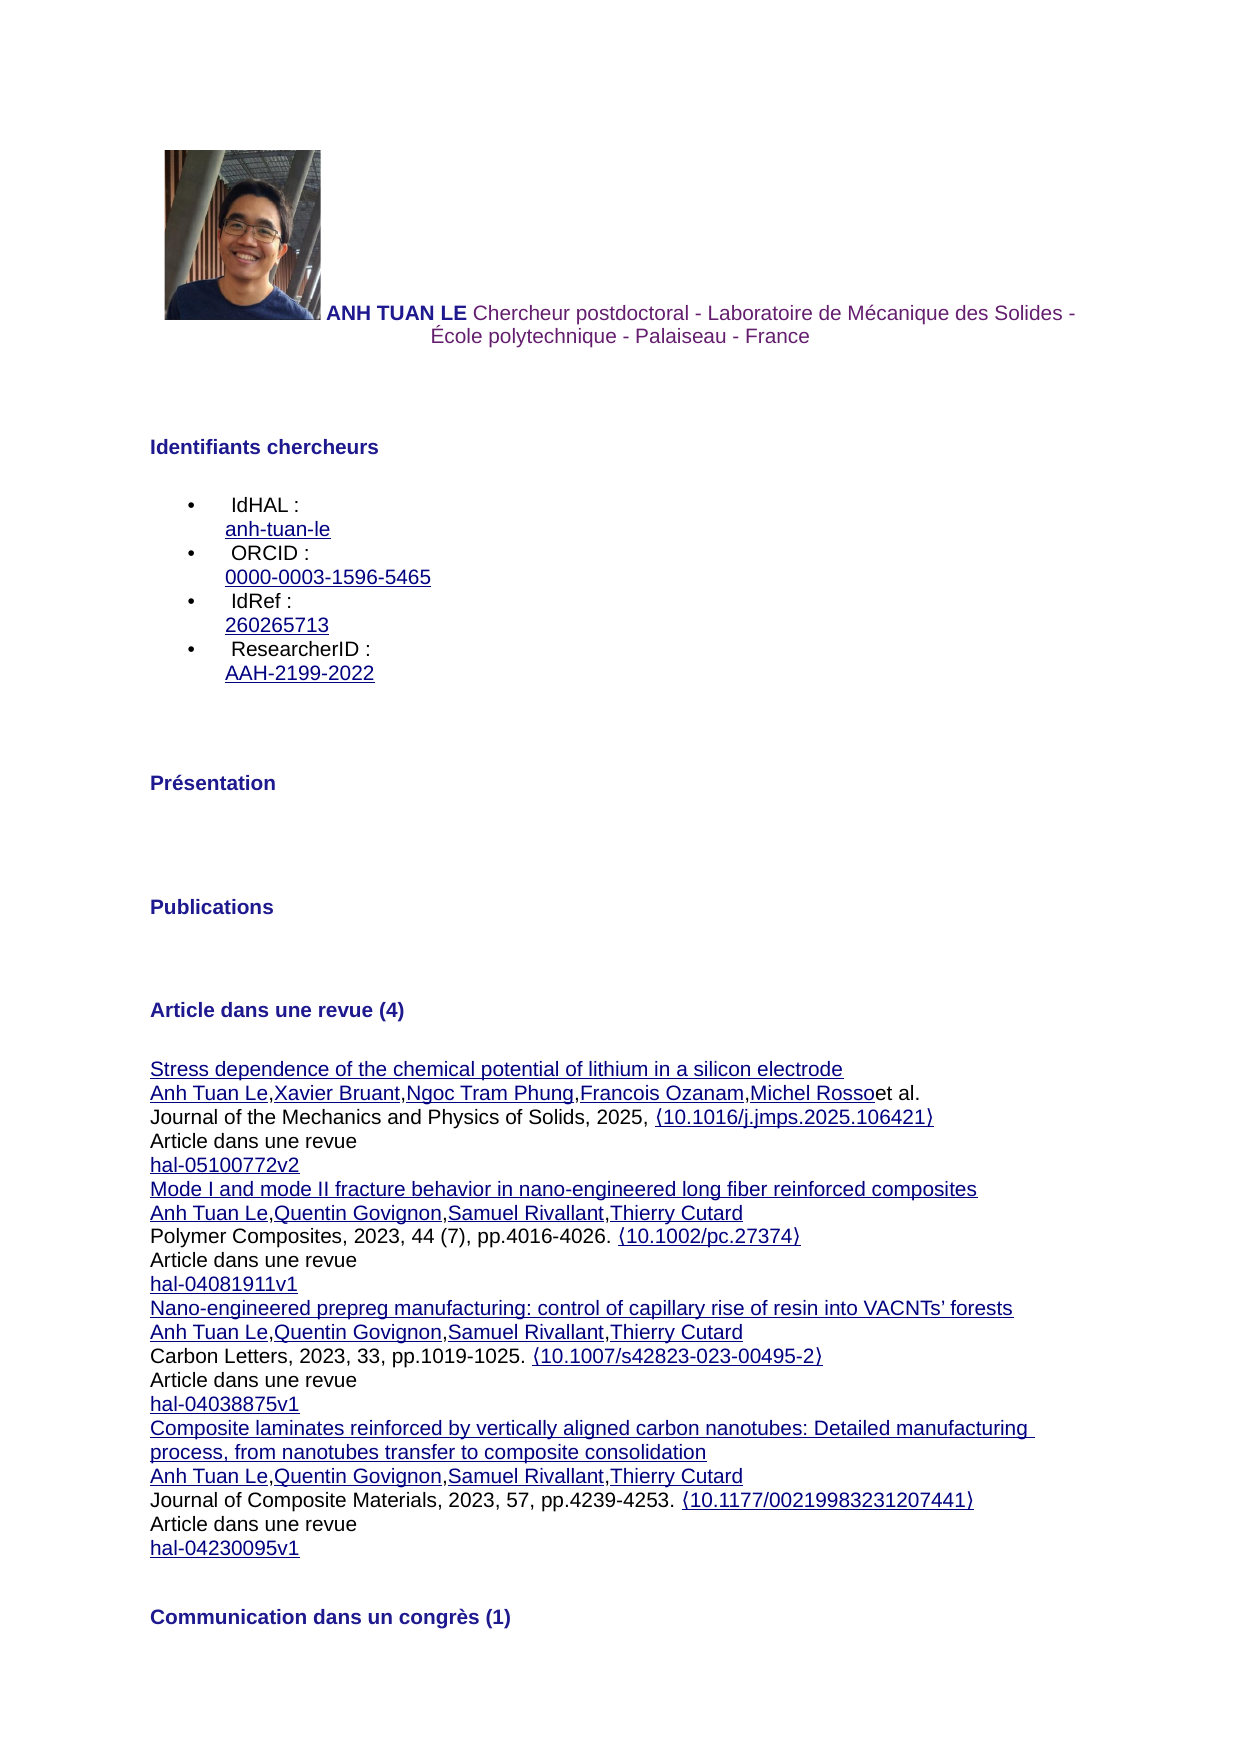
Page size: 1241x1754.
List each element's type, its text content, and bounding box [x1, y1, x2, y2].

list anh-tuan-le [187, 517, 1090, 541]
list IdRef : [187, 589, 1090, 613]
list ResearcherID : [187, 637, 1090, 661]
subtitle Article dans une revue (4) [150, 998, 1090, 1022]
list 260265713 [187, 613, 1090, 637]
list ORCID : [187, 541, 1090, 565]
subtitle Publications [150, 895, 1090, 919]
subtitle Identifiants chercheurs [150, 435, 1090, 459]
list 0000-0003-1596-5465 [187, 565, 1090, 589]
subtitle Communication dans un congrès (1) [150, 1604, 1090, 1628]
list IdHAL : [187, 493, 1090, 517]
subtitle Présentation [150, 771, 1090, 795]
table_cell Nano-engineered prepreg manufacturing: control of capillary rise of resin into VACNTs’ forests Anh Tuan Le,Quentin Govignon,Samuel Rivallant,Thierry Cutard Carbon Letters, 2023, 33, pp.1019-1025. ⟨10.1007/s42823-023-00495-2⟩ Article dans une revue hal-04038875v1 [150, 1296, 1090, 1416]
table_cell Composite laminates reinforced by vertically aligned carbon nanotubes: Detailed manufacturing process, from nanotubes transfer to composite consolidation Anh Tuan Le,Quentin Govignon,Samuel Rivallant,Thierry Cutard Journal of Composite Materials, 2023, 57, pp.4239-4253. ⟨10.1177/00219983231207441⟩ Article dans une revue hal-04230095v1 [150, 1416, 1090, 1560]
picture [164, 150, 321, 320]
list AAH-2199-2022 [187, 661, 1090, 685]
subtitle ANH TUAN LE Chercheur postdoctoral - Laboratoire de Mécanique des Solides - École polytechnique - Palaiseau - France [150, 150, 1090, 348]
table_header Stress dependence of the chemical potential of lithium in a silicon electrode Anh Tuan Le,Xavier Bruant,Ngoc Tram Phung,Francois Ozanam,Michel Rossoet al. Journal of the Mechanics and Physics of Solids, 2025, ⟨10.1016/j.jmps.2025.106421⟩ Article dans une revue hal-05100772v2 [150, 1057, 1090, 1176]
table_cell Mode I and mode II fracture behavior in nano‐engineered long fiber reinforced composites Anh Tuan Le,Quentin Govignon,Samuel Rivallant,Thierry Cutard Polymer Composites, 2023, 44 (7), pp.4016-4026. ⟨10.1002/pc.27374⟩ Article dans une revue hal-04081911v1 [150, 1176, 1090, 1296]
